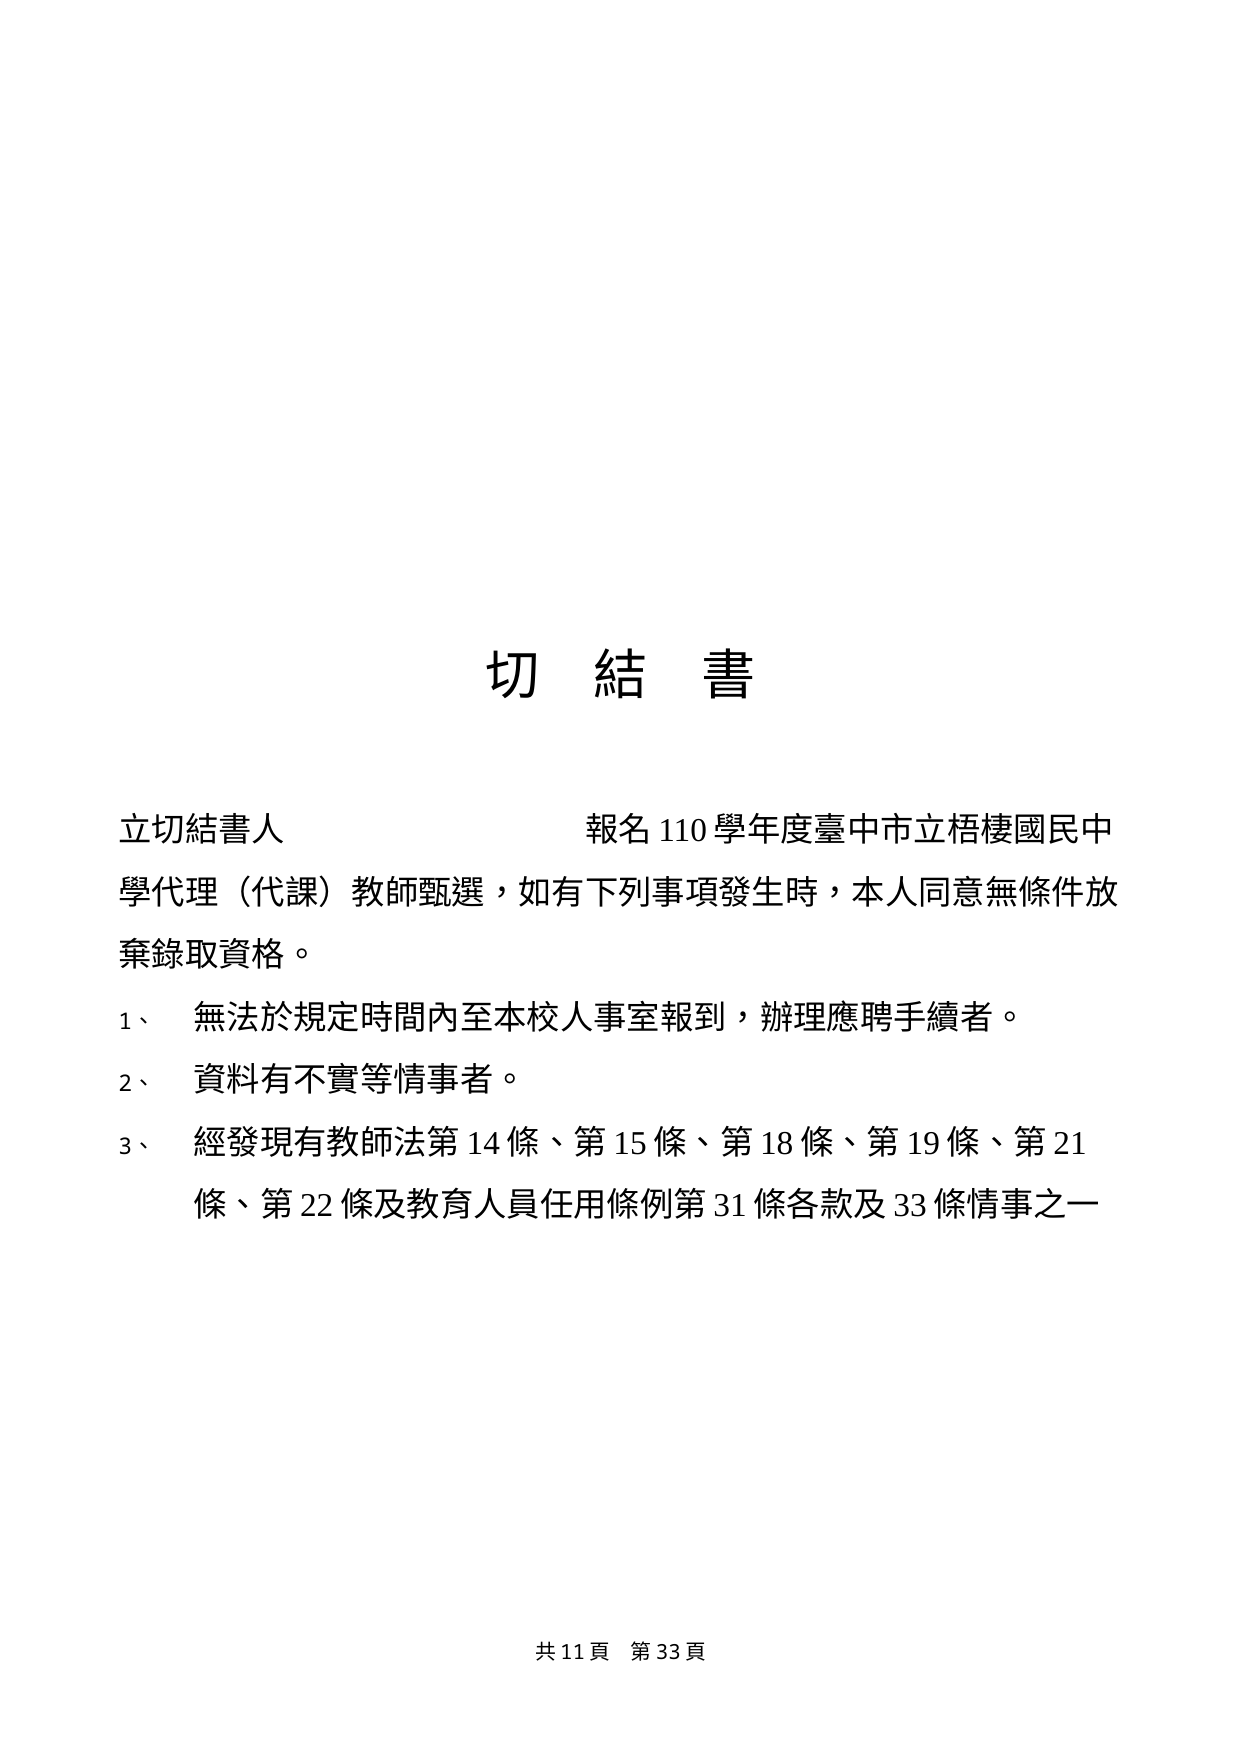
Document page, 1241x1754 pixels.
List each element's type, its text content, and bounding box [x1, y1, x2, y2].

text 立切結書人 報名110學年度臺中市立梧棲國民中學代理（代課）教師甄選，如有下列事項發生時，本人同意無條件放棄錄取資格。 [118, 786, 1122, 973]
list 無法於規定時間內至本校人事室報到，辦理應聘手續者。 [118, 973, 1122, 1036]
list 資料有不實等情事者。 [118, 1036, 1122, 1098]
text 切 結 書 [118, 598, 1122, 723]
list 經發現有教師法第14條、第15條、第18條、第19條、第21條、第22條及教育人員任用條例第31條各款及33條情事之一者。 [118, 1098, 1122, 1223]
